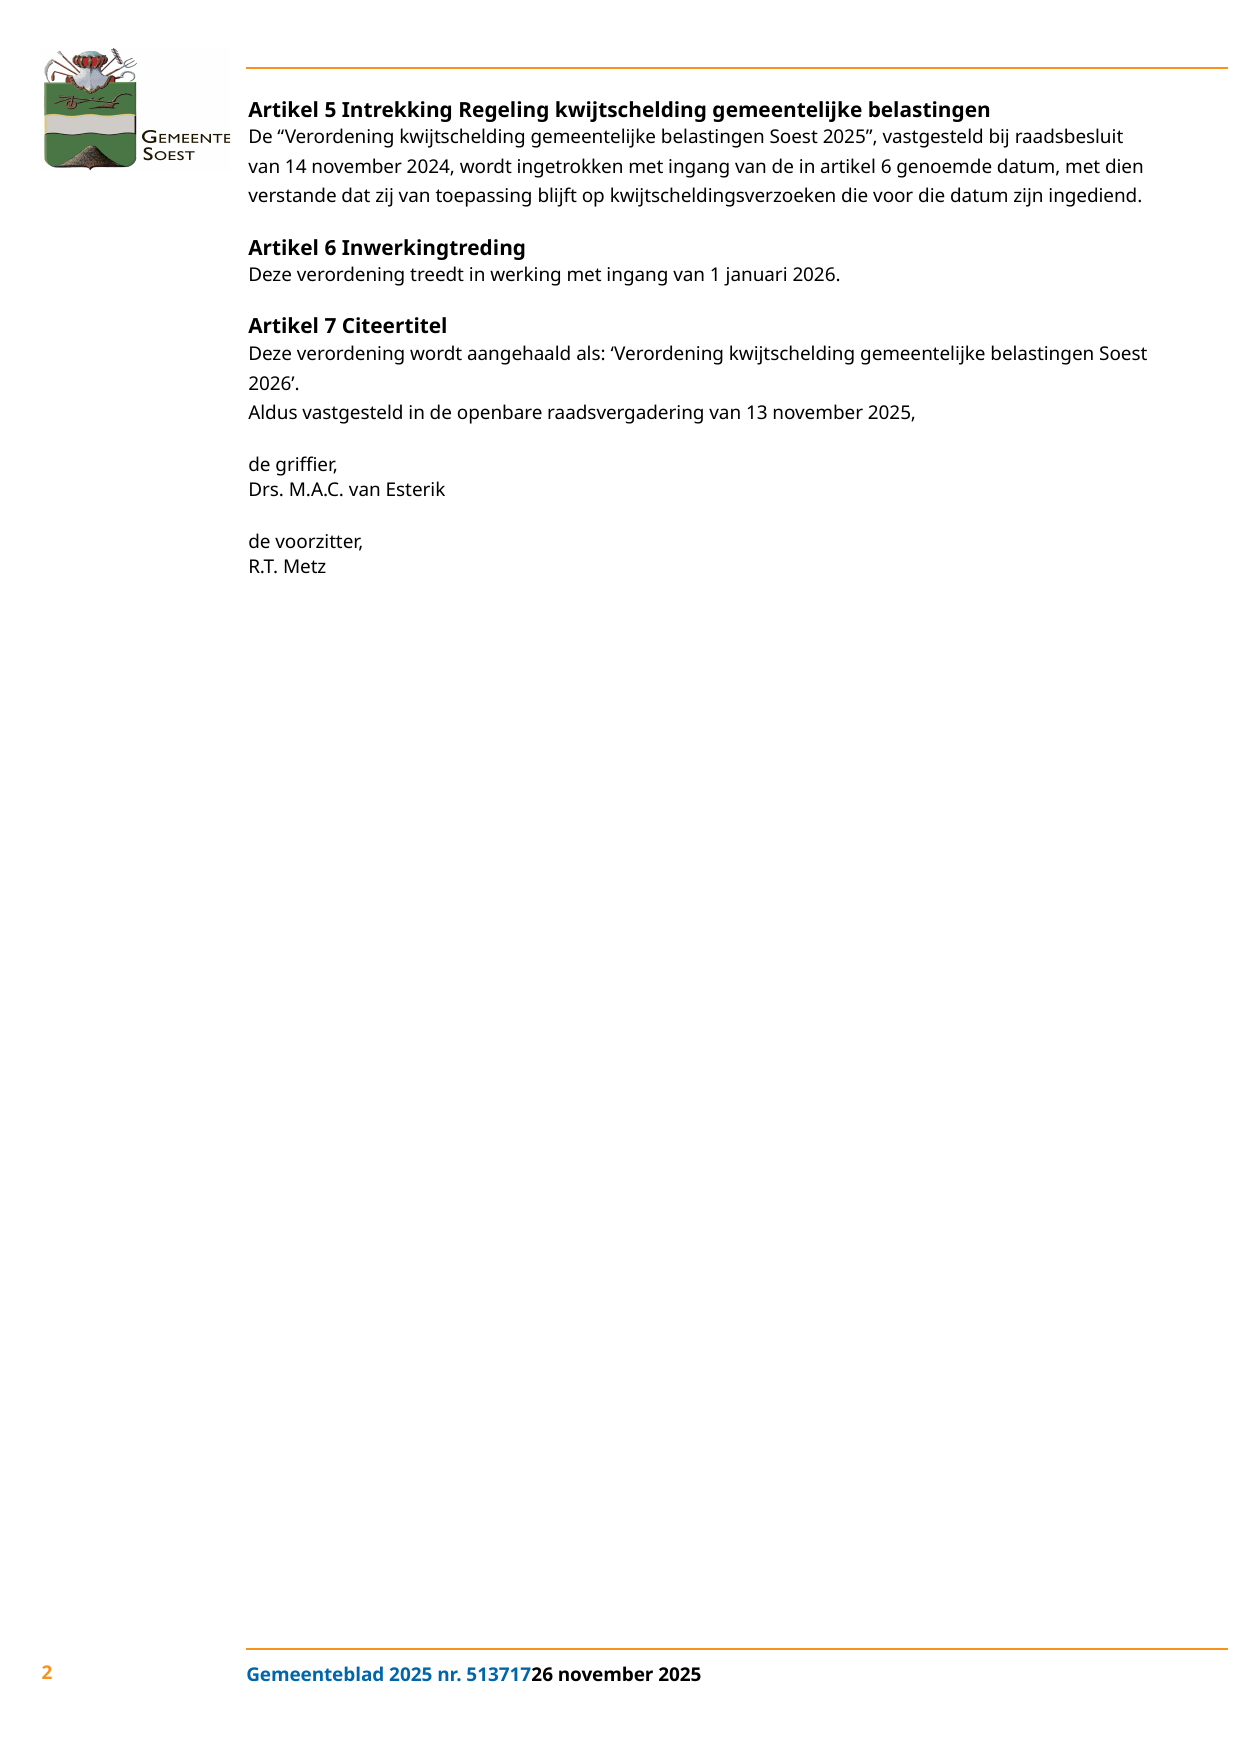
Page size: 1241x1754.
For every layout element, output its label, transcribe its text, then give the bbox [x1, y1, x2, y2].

text Artikel 6 Inwerkingtreding [248, 233, 1152, 261]
text Deze verordening treedt in werking met ingang van 1 januari 2026. [248, 261, 1152, 287]
text de griffier, [248, 451, 1152, 476]
text Deze verordening wordt aangehaald als: ‘Verordening kwijtschelding gemeentelijke belastingen Soest 2026’. [248, 340, 1152, 395]
picture [41, 47, 231, 172]
text de voorzitter, [248, 528, 1152, 554]
text Artikel 5 Intrekking Regeling kwijtschelding gemeentelijke belastingen [248, 95, 1152, 123]
text R.T. Metz [248, 554, 1152, 579]
text Aldus vastgesteld in de openbare raadsvergadering van 13 november 2025, [248, 399, 1152, 425]
text Artikel 7 Citeertitel [248, 312, 1152, 340]
text De “Verordening kwijtschelding gemeentelijke belastingen Soest 2025”, vastgesteld bij raadsbesluit van 14 november 2024, wordt ingetrokken met ingang van de in artikel 6 genoemde datum, met dien verstande dat zij van toepassing blijft op kwijtscheldingsverzoeken die voor die datum zijn ingediend. [248, 123, 1152, 208]
text Drs. M.A.C. van Esterik [248, 476, 1152, 502]
